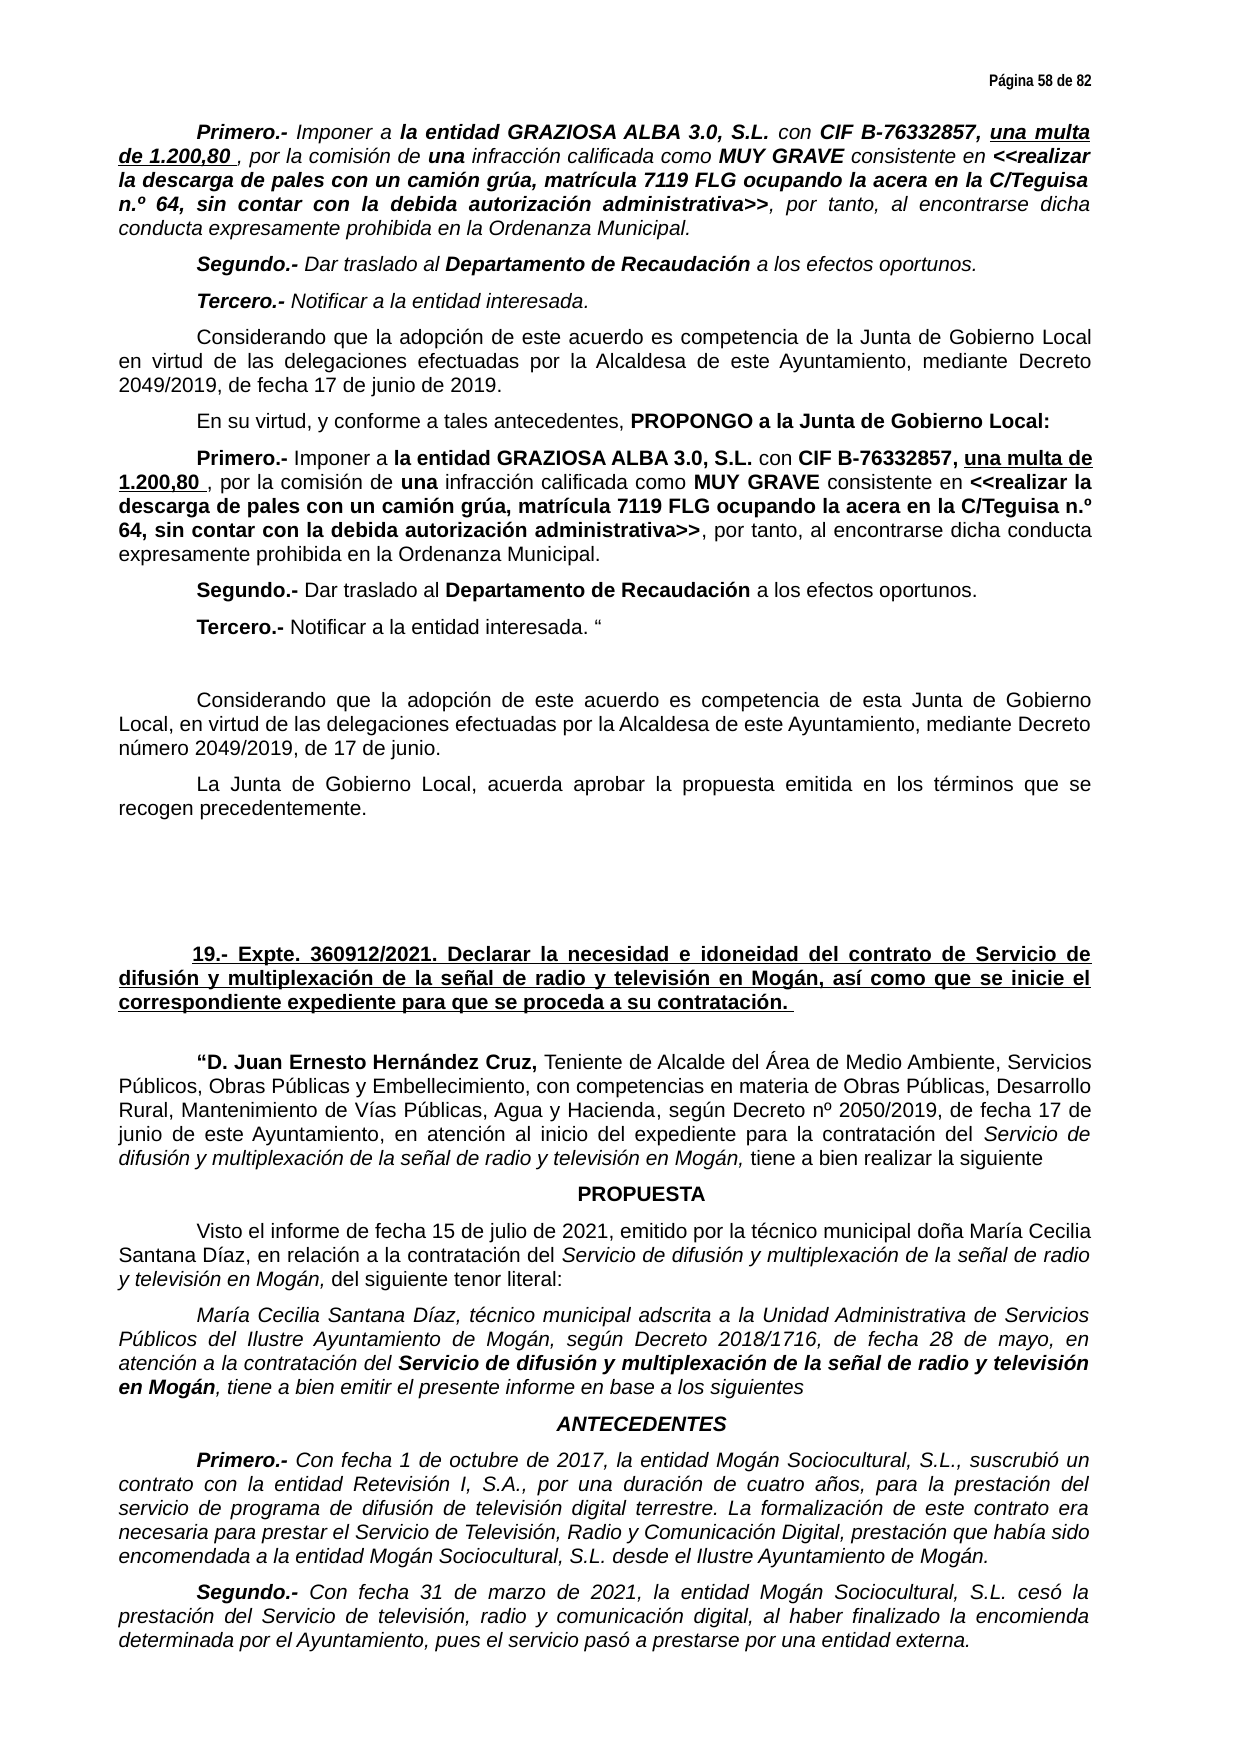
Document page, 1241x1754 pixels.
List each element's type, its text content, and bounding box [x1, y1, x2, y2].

text María Cecilia Santana Díaz, técnico municipal adscrita a la Unidad Administrativa de Servicios Públicos del Ilustre Ayuntamiento de Mogán, según Decreto 2018/1716, de fecha 28 de mayo, en atención a la contratación del Servicio de difusión y multiplexación de la señal de radio y televisión en Mogán, tiene a bien emitir el presente informe en base a los siguientes [118, 1303, 1092, 1399]
text Tercero.- Notificar a la entidad interesada. [118, 288, 1092, 312]
text Primero.- Con fecha 1 de octubre de 2017, la entidad Mogán Sociocultural, S.L., suscrubió un contrato con la entidad Retevisión I, S.A., por una duración de cuatro años, para la prestación del servicio de programa de difusión de televisión digital terrestre. La formalización de este contrato era necesaria para prestar el Servicio de Televisión, Radio y Comunicación Digital, prestación que había sido encomendada a la entidad Mogán Sociocultural, S.L. desde el Ilustre Ayuntamiento de Mogán. [118, 1448, 1092, 1568]
text Considerando que la adopción de este acuerdo es competencia de la Junta de Gobierno Local en virtud de las delegaciones efectuadas por la Alcaldesa de este Ayuntamiento, mediante Decreto 2049/2019, de fecha 17 de junio de 2019. [118, 325, 1092, 397]
text En su virtud, y conforme a tales antecedentes, PROPONGO a la Junta de Gobierno Local: [118, 409, 1092, 433]
text Tercero.- Notificar a la entidad interesada. “ [118, 614, 1092, 638]
text Visto el informe de fecha 15 de julio de 2021, emitido por la técnico municipal doña María Cecilia Santana Díaz, en relación a la contratación del Servicio de difusión y multiplexación de la señal de radio y televisión en Mogán, del siguiente tenor literal: [118, 1219, 1092, 1291]
text ANTECEDENTES [118, 1411, 1092, 1435]
text Segundo.- Con fecha 31 de marzo de 2021, la entidad Mogán Sociocultural, S.L. cesó la prestación del Servicio de televisión, radio y comunicación digital, al haber finalizado la encomienda determinada por el Ayuntamiento, pues el servicio pasó a prestarse por una entidad externa. [118, 1580, 1092, 1652]
text Primero.- Imponer a la entidad GRAZIOSA ALBA 3.0, S.L. con CIF B-76332857, una multa de 1.200,80 , por la comisión de una infracción calificada como MUY GRAVE consistente en <<realizar la descarga de pales con un camión grúa, matrícula 7119 FLG ocupando la acera en la C/Teguisa n.º 64, sin contar con la debida autorización administrativa>>, por tanto, al encontrarse dicha conducta expresamente prohibida en la Ordenanza Municipal. [118, 120, 1092, 239]
text Primero.- Imponer a la entidad GRAZIOSA ALBA 3.0, S.L. con CIF B-76332857, una multa de 1.200,80 , por la comisión de una infracción calificada como MUY GRAVE consistente en <<realizar la descarga de pales con un camión grúa, matrícula 7119 FLG ocupando la acera en la C/Teguisa n.º 64, sin contar con la debida autorización administrativa>>, por tanto, al encontrarse dicha conducta expresamente prohibida en la Ordenanza Municipal. [118, 446, 1092, 566]
text “D. Juan Ernesto Hernández Cruz, Teniente de Alcalde del Área de Medio Ambiente, Servicios Públicos, Obras Públicas y Embellecimiento, con competencias en materia de Obras Públicas, Desarrollo Rural, Mantenimiento de Vías Públicas, Agua y Hacienda, según Decreto nº 2050/2019, de fecha 17 de junio de este Ayuntamiento, en atención al inicio del expediente para la contratación del Servicio de difusión y multiplexación de la señal de radio y televisión en Mogán, tiene a bien realizar la siguiente [118, 1050, 1092, 1170]
text PROPUESTA [118, 1182, 1092, 1206]
text La Junta de Gobierno Local, acuerda aprobar la propuesta emitida en los términos que se recogen precedentemente. [118, 772, 1092, 820]
text Segundo.- Dar traslado al Departamento de Recaudación a los efectos oportunos. [118, 252, 1092, 276]
text Considerando que la adopción de este acuerdo es competencia de esta Junta de Gobierno Local, en virtud de las delegaciones efectuadas por la Alcaldesa de este Ayuntamiento, mediante Decreto número 2049/2019, de 17 de junio. [118, 687, 1092, 759]
text 19.- Expte. 360912/2021. Declarar la necesidad e idoneidad del contrato de Servicio de difusión y multiplexación de la señal de radio y televisión en Mogán, así como que se inicie el correspondiente expediente para que se proceda a su contratación. [118, 942, 1092, 1013]
text Segundo.- Dar traslado al Departamento de Recaudación a los efectos oportunos. [118, 578, 1092, 602]
